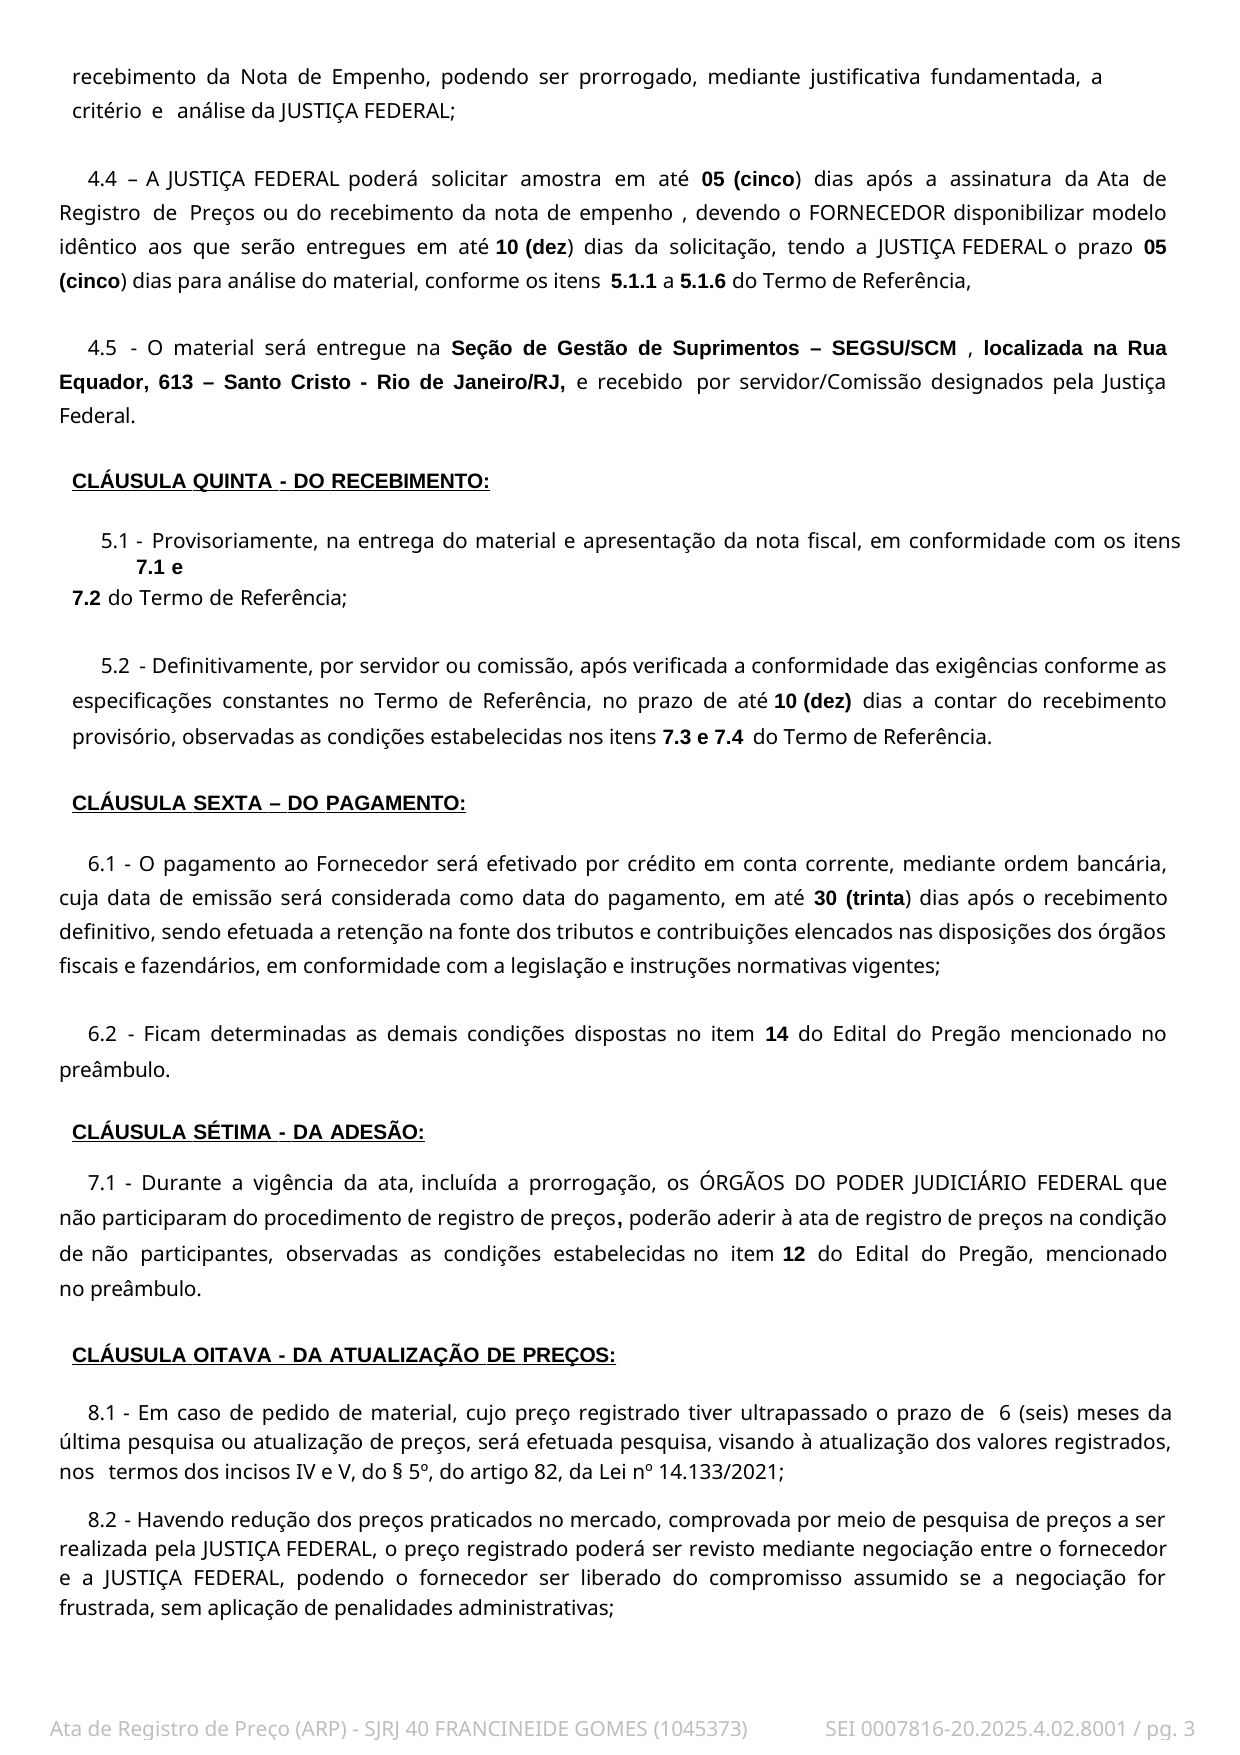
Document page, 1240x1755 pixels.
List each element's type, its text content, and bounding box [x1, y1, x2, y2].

text 7.2 do Termo de Referência; [72, 583, 1181, 612]
list - Ficam determinadas as demais condições dispostas no item 14 do Edital do Pregão mencionado no preâmbulo. [59, 1019, 1167, 1083]
list - Em caso de pedido de material, cujo preço registrado tiver ultrapassado o prazo de 6 (seis) meses da última pesquisa ou atualização de preços, será efetuada pesquisa, visando à atualização dos valores registrados, nos termos dos incisos IV e V, do § 5º, do artigo 82, da Lei nº 14.133/2021; [59, 1398, 1173, 1485]
list - O material será entregue na Seção de Gestão de Suprimentos – SEGSU/SCM , localizada na Rua Equador, 613 – Santo Cristo - Rio de Janeiro/RJ, e recebido por servidor/Comissão designados pela Justiça Federal. [59, 333, 1167, 430]
list - Durante a vigência da ata, incluída a prorrogação, os ÓRGÃOS DO PODER JUDICIÁRIO FEDERAL que não participaram do procedimento de registro de preços, poderão aderir à ata de registro de preços na condição de não participantes, observadas as condições estabelecidas no item 12 do Edital do Pregão, mencionado no preâmbulo. [59, 1168, 1168, 1303]
list - Definitivamente, por servidor ou comissão, após verificada a conformidade das exigências conforme as especificações constantes no Termo de Referência, no prazo de até 10 (dez) dias a contar do recebimento provisório, observadas as condições estabelecidas nos itens 7.3 e 7.4 do Termo de Referência. [72, 651, 1167, 751]
subtitle CLÁUSULA OITAVA - DA ATUALIZAÇÃO DE PREÇOS: [72, 1343, 1181, 1367]
subtitle CLÁUSULA QUINTA - DO RECEBIMENTO: [72, 469, 1181, 493]
list - O pagamento ao Fornecedor será efetivado por crédito em conta corrente, mediante ordem bancária, cuja data de emissão será considerada como data do pagamento, em até 30 (trinta) dias após o recebimento definitivo, sendo efetuada a retenção na fonte dos tributos e contribuições elencados nas disposições dos órgãos fiscais e fazendários, em conformidade com a legislação e instruções normativas vigentes; [59, 849, 1168, 979]
list - Havendo redução dos preços praticados no mercado, comprovada por meio de pesquisa de preços a ser realizada pela JUSTIÇA FEDERAL, o preço registrado poderá ser revisto mediante negociação entre o fornecedor e a JUSTIÇA FEDERAL, podendo o fornecedor ser liberado do compromisso assumido se a negociação for frustrada, sem aplicação de penalidades administrativas; [59, 1505, 1168, 1621]
list - Provisoriamente, na entrega do material e apresentação da nota fiscal, em conformidade com os itens 7.1 e [101, 526, 1181, 579]
subtitle CLÁUSULA SÉTIMA - DA ADESÃO: [72, 1120, 1181, 1144]
subtitle CLÁUSULA SEXTA – DO PAGAMENTO: [72, 791, 1181, 815]
list – A JUSTIÇA FEDERAL poderá solicitar amostra em até 05 (cinco) dias após a assinatura da Ata de Registro de Preços ou do recebimento da nota de empenho , devendo o FORNECEDOR disponibilizar modelo idêntico aos que serão entregues em até 10 (dez) dias da solicitação, tendo a JUSTIÇA FEDERAL o prazo 05 (cinco) dias para análise do material, conforme os itens 5.1.1 a 5.1.6 do Termo de Referência, [59, 164, 1167, 294]
text recebimento da Nota de Empenho, podendo ser prorrogado, mediante justificativa fundamentada, a critério e análise da JUSTIÇA FEDERAL; [72, 62, 1181, 125]
